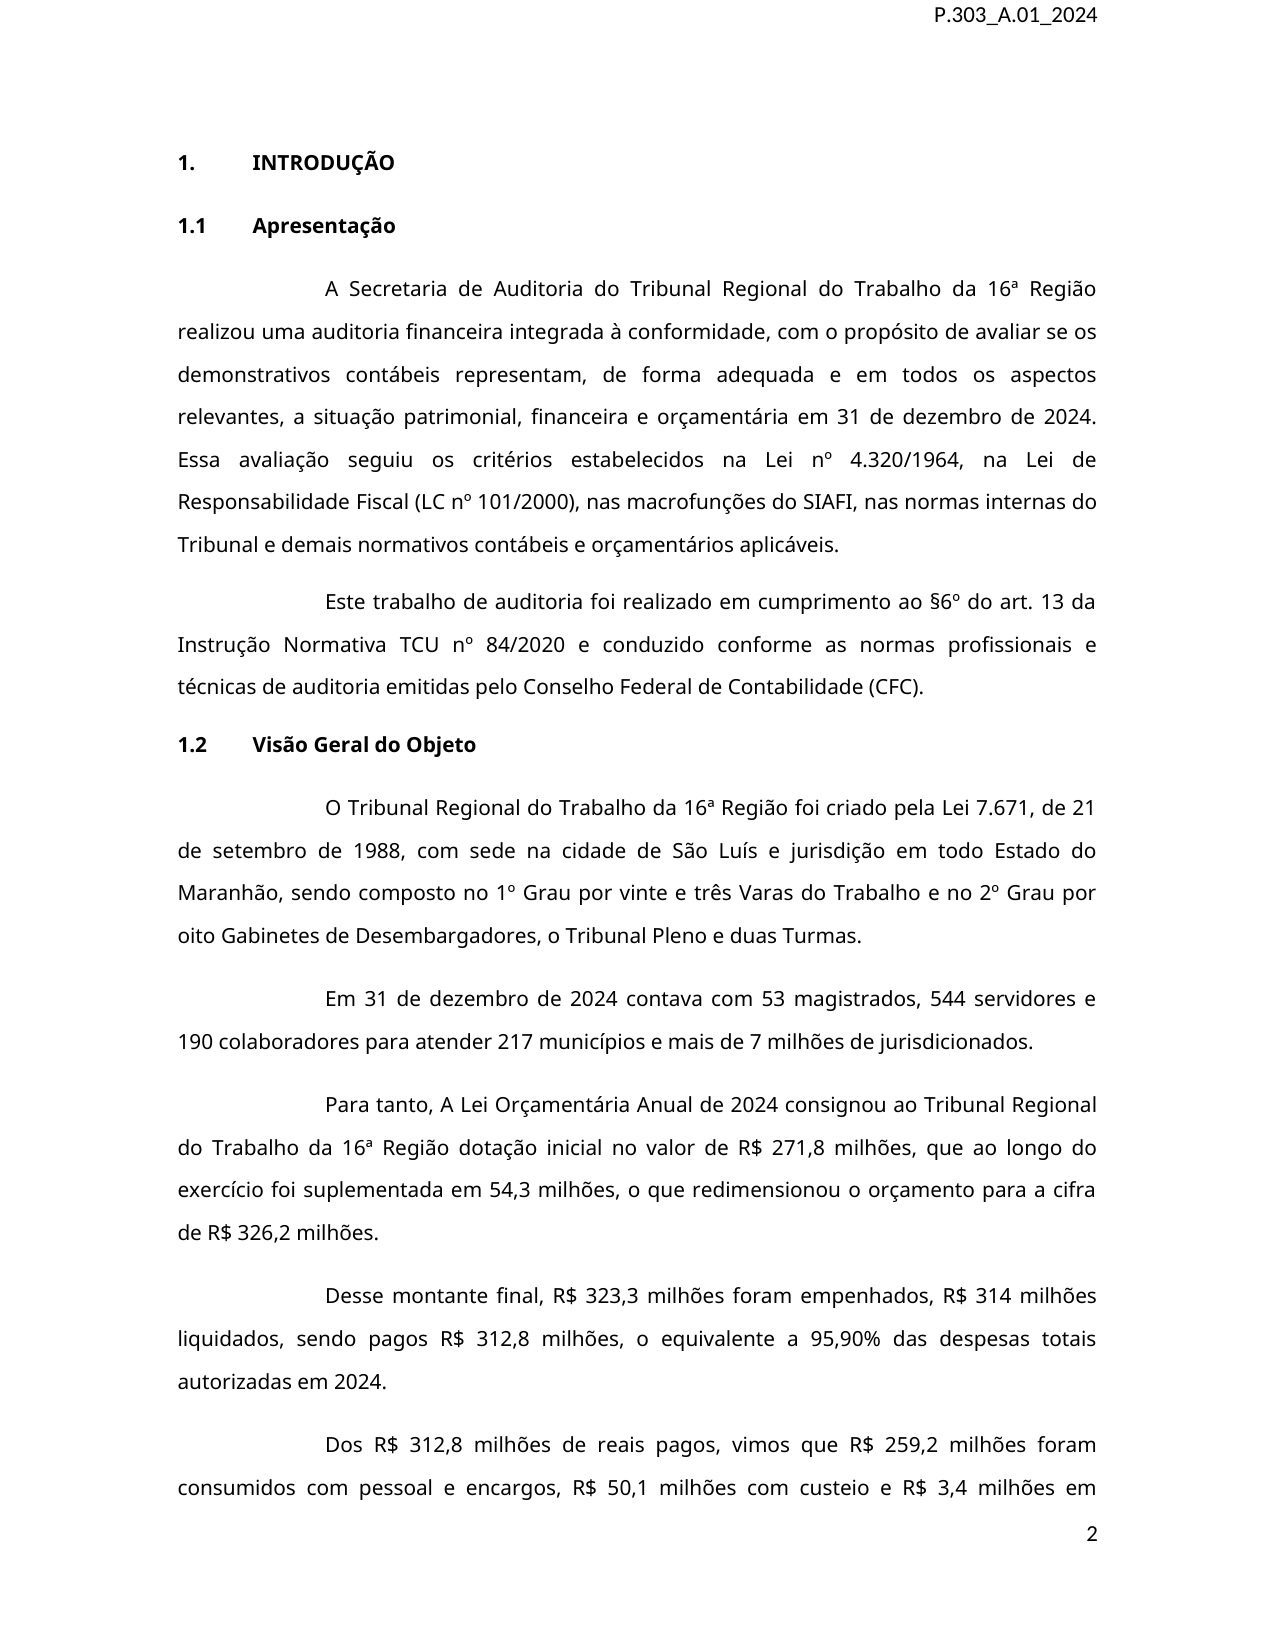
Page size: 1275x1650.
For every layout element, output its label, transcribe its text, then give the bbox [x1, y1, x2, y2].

text Dos R$ 312,8 milhões de reais pagos, vimos que R$ 259,2 milhões foram consumidos com pessoal e encargos, R$ 50,1 milhões com custeio e R$ 3,4 milhões em [177, 1430, 1098, 1501]
text Desse montante final, R$ 323,3 milhões foram empenhados, R$ 314 milhões liquidados, sendo pagos R$ 312,8 milhões, o equivalente a 95,90% das despesas totais autorizadas em 2024. [177, 1282, 1098, 1395]
text A Secretaria de Auditoria do Tribunal Regional do Trabalho da 16ª Região realizou uma auditoria financeira integrada à conformidade, com o propósito de avaliar se os demonstrativos contábeis representam, de forma adequada e em todos os aspectos relevantes, a situação patrimonial, financeira e orçamentária em 31 de dezembro de 2024. Essa avaliação seguiu os critérios estabelecidos na Lei nº 4.320/1964, na Lei de Responsabilidade Fiscal (LC nº 101/2000), nas macrofunções do SIAFI, nas normas internas do Tribunal e demais normativos contábeis e orçamentários aplicáveis. [177, 274, 1098, 558]
text O Tribunal Regional do Trabalho da 16ª Região foi criado pela Lei 7.671, de 21 de setembro de 1988, com sede na cidade de São Luís e jurisdição em todo Estado do Maranhão, sendo composto no 1º Grau por vinte e três Varas do Trabalho e no 2º Grau por oito Gabinetes de Desembargadores, o Tribunal Pleno e duas Turmas. [177, 793, 1098, 949]
text Para tanto, A Lei Orçamentária Anual de 2024 consignou ao Tribunal Regional do Trabalho da 16ª Região dotação inicial no valor de R$ 271,8 milhões, que ao longo do exercício foi suplementada em 54,3 milhões, o que redimensionou o orçamento para a cifra de R$ 326,2 milhões. [177, 1090, 1098, 1247]
text Este trabalho de auditoria foi realizado em cumprimento ao §6º do art. 13 da Instrução Normativa TCU nº 84/2020 e conduzido conforme as normas profissionais e técnicas de auditoria emitidas pelo Conselho Federal de Contabilidade (CFC). [177, 587, 1098, 701]
text 1.2 Visão Geral do Objeto [177, 730, 1098, 758]
text Em 31 de dezembro de 2024 contava com 53 magistrados, 544 servidores e 190 colaboradores para atender 217 municípios e mais de 7 milhões de jurisdicionados. [177, 984, 1098, 1055]
text 1. INTRODUÇÃO [177, 148, 1098, 176]
text 1.1 Apresentação [177, 211, 1098, 239]
